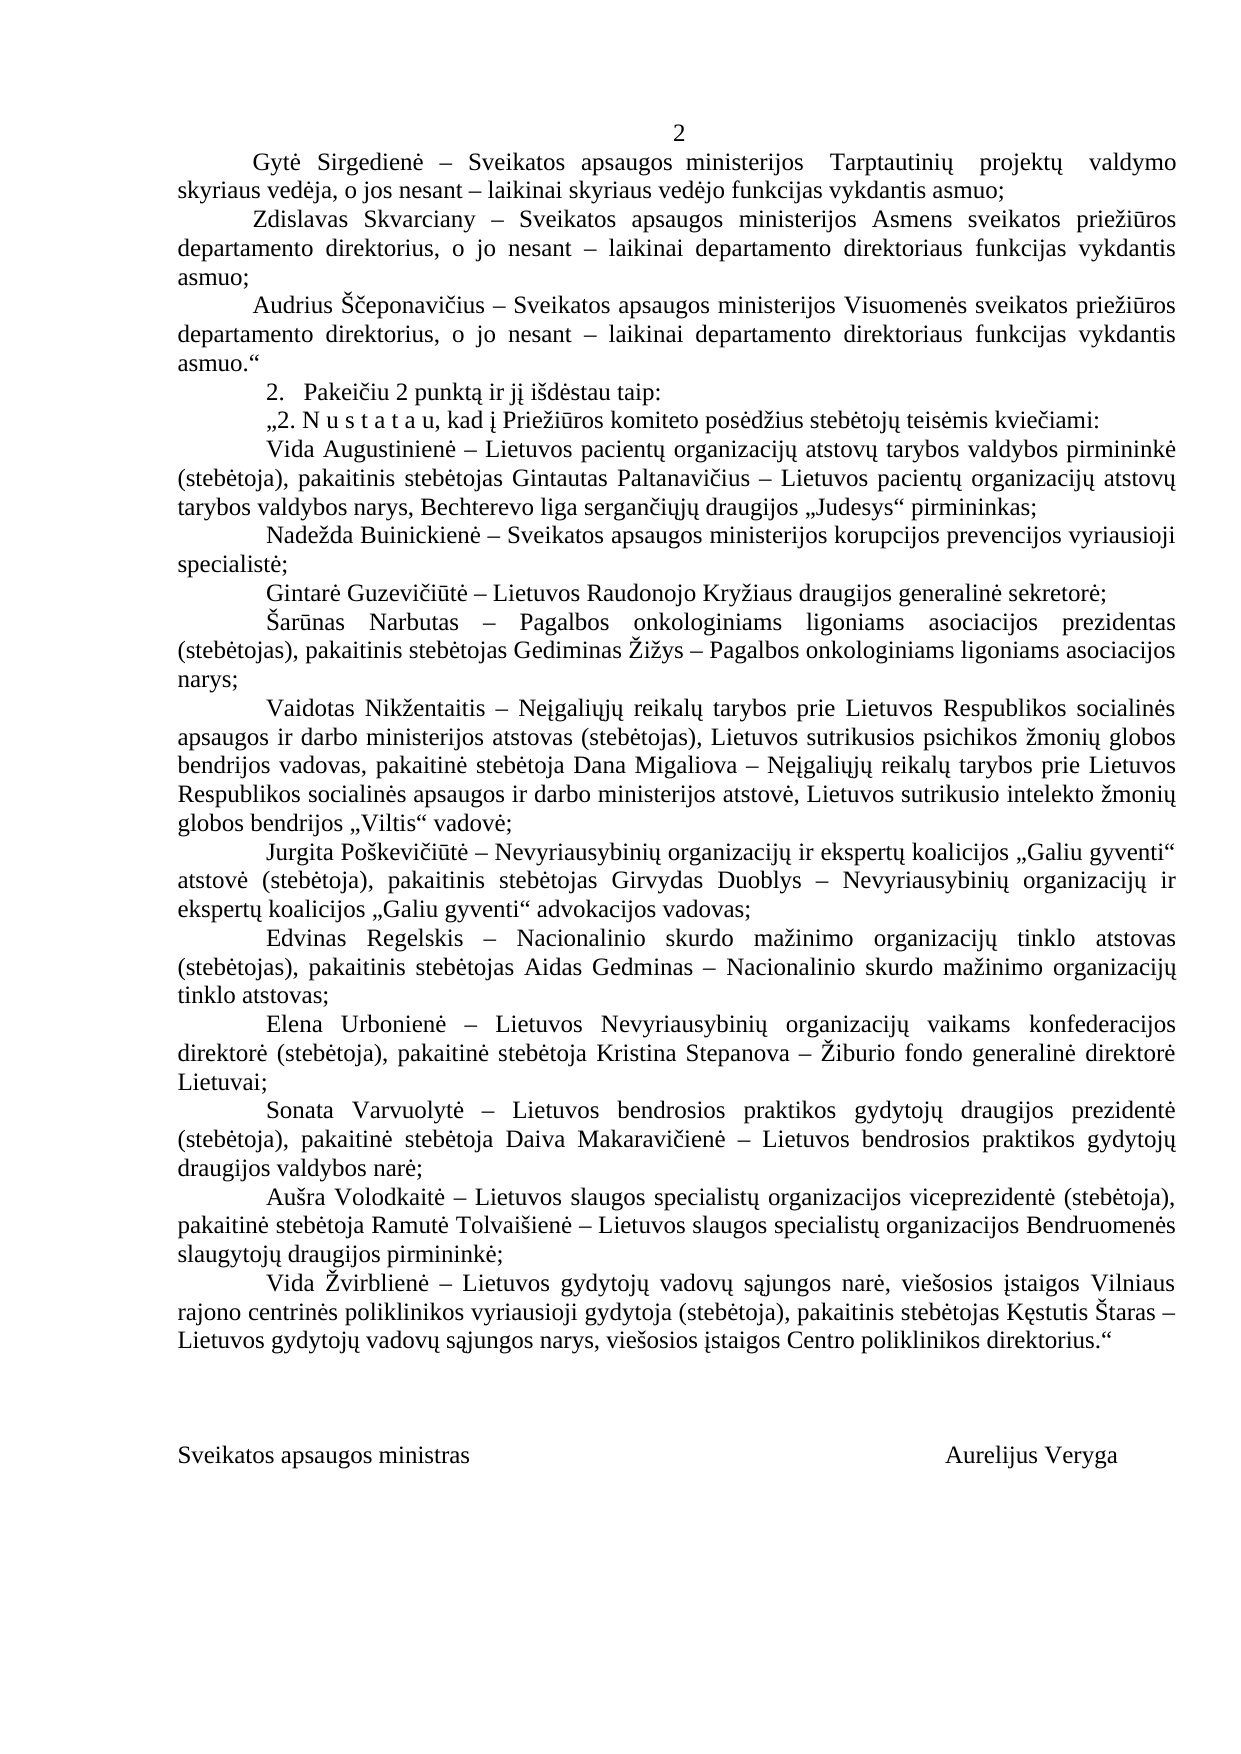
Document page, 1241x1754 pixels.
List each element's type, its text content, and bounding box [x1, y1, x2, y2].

text Vida Žvirblienė – Lietuvos gydytojų vadovų sąjungos narė, viešosios įstaigos Vilniaus rajono centrinės poliklinikos vyriausioji gydytoja (stebėtoja), pakaitinis stebėtojas Kęstutis Štaras –Lietuvos gydytojų vadovų sąjungos narys, viešosios įstaigos Centro poliklinikos direktorius.“ [177, 1268, 1176, 1354]
text Zdislavas Skvarciany – Sveikatos apsaugos ministerijos Asmens sveikatos priežiūros departamento direktorius, o jo nesant – laikinai departamento direktoriaus funkcijas vykdantis asmuo; [177, 204, 1177, 291]
text Edvinas Regelskis – Nacionalinio skurdo mažinimo organizacijų tinklo atstovas (stebėtojas), pakaitinis stebėtojas Aidas Gedminas – Nacionalinio skurdo mažinimo organizacijų tinklo atstovas; [177, 923, 1177, 1009]
text Vaidotas Nikžentaitis – Neįgaliųjų reikalų tarybos prie Lietuvos Respublikos socialinės apsaugos ir darbo ministerijos atstovas (stebėtojas), Lietuvos sutrikusios psichikos žmonių globos bendrijos vadovas, pakaitinė stebėtoja Dana Migaliova – Neįgaliųjų reikalų tarybos prie Lietuvos Respublikos socialinės apsaugos ir darbo ministerijos atstovė, Lietuvos sutrikusio intelekto žmonių globos bendrijos „Viltis“ vadovė; [177, 693, 1177, 837]
text Vida Augustinienė – Lietuvos pacientų organizacijų atstovų tarybos valdybos pirmininkė (stebėtoja), pakaitinis stebėtojas Gintautas Paltanavičius – Lietuvos pacientų organizacijų atstovų tarybos valdybos narys, Bechterevo liga sergančiųjų draugijos „Judesys“ pirmininkas; [177, 434, 1177, 521]
text Gytė Sirgedienė – Sveikatos apsaugos ministerijos Tarptautinių projektų valdymo skyriaus vedėja, o jos nesant – laikinai skyriaus vedėjo funkcijas vykdantis asmuo; [177, 147, 1177, 204]
text Sveikatos apsaugos ministras Aurelijus Veryga [177, 1441, 1175, 1469]
text 2. Pakeičiu 2 punktą ir jį išdėstau taip: [266, 377, 1176, 406]
text Gintarė Guzevičiūtė – Lietuvos Raudonojo Kryžiaus draugijos generalinė sekretorė; [177, 578, 1177, 607]
text Elena Urbonienė – Lietuvos Nevyriausybinių organizacijų vaikams konfederacijos direktorė (stebėtoja), pakaitinė stebėtoja Kristina Stepanova – Žiburio fondo generalinė direktorė Lietuvai; [177, 1009, 1177, 1096]
text Audrius Ščeponavičius – Sveikatos apsaugos ministerijos Visuomenės sveikatos priežiūros departamento direktorius, o jo nesant – laikinai departamento direktoriaus funkcijas vykdantis asmuo.“ [177, 291, 1176, 377]
text Jurgita Poškevičiūtė – Nevyriausybinių organizacijų ir ekspertų koalicijos „Galiu gyventi“ atstovė (stebėtoja), pakaitinis stebėtojas Girvydas Duoblys – Nevyriausybinių organizacijų ir ekspertų koalicijos „Galiu gyventi“ advokacijos vadovas; [177, 837, 1177, 923]
text Nadežda Buinickienė – Sveikatos apsaugos ministerijos korupcijos prevencijos vyriausioji specialistė; [177, 521, 1177, 578]
text Šarūnas Narbutas – Pagalbos onkologiniams ligoniams asociacijos prezidentas (stebėtojas), pakaitinis stebėtojas Gediminas Žižys – Pagalbos onkologiniams ligoniams asociacijos narys; [177, 607, 1177, 693]
text Aušra Volodkaitė – Lietuvos slaugos specialistų organizacijos viceprezidentė (stebėtoja), pakaitinė stebėtoja Ramutė Tolvaišienė – Lietuvos slaugos specialistų organizacijos Bendruomenės slaugytojų draugijos pirmininkė; [177, 1182, 1177, 1268]
text „2. N u s t a t a u, kad į Priežiūros komiteto posėdžius stebėtojų teisėmis kviečiami: [177, 406, 1176, 434]
text Sonata Varvuolytė – Lietuvos bendrosios praktikos gydytojų draugijos prezidentė (stebėtoja), pakaitinė stebėtoja Daiva Makaravičienė – Lietuvos bendrosios praktikos gydytojų draugijos valdybos narė; [177, 1096, 1177, 1182]
